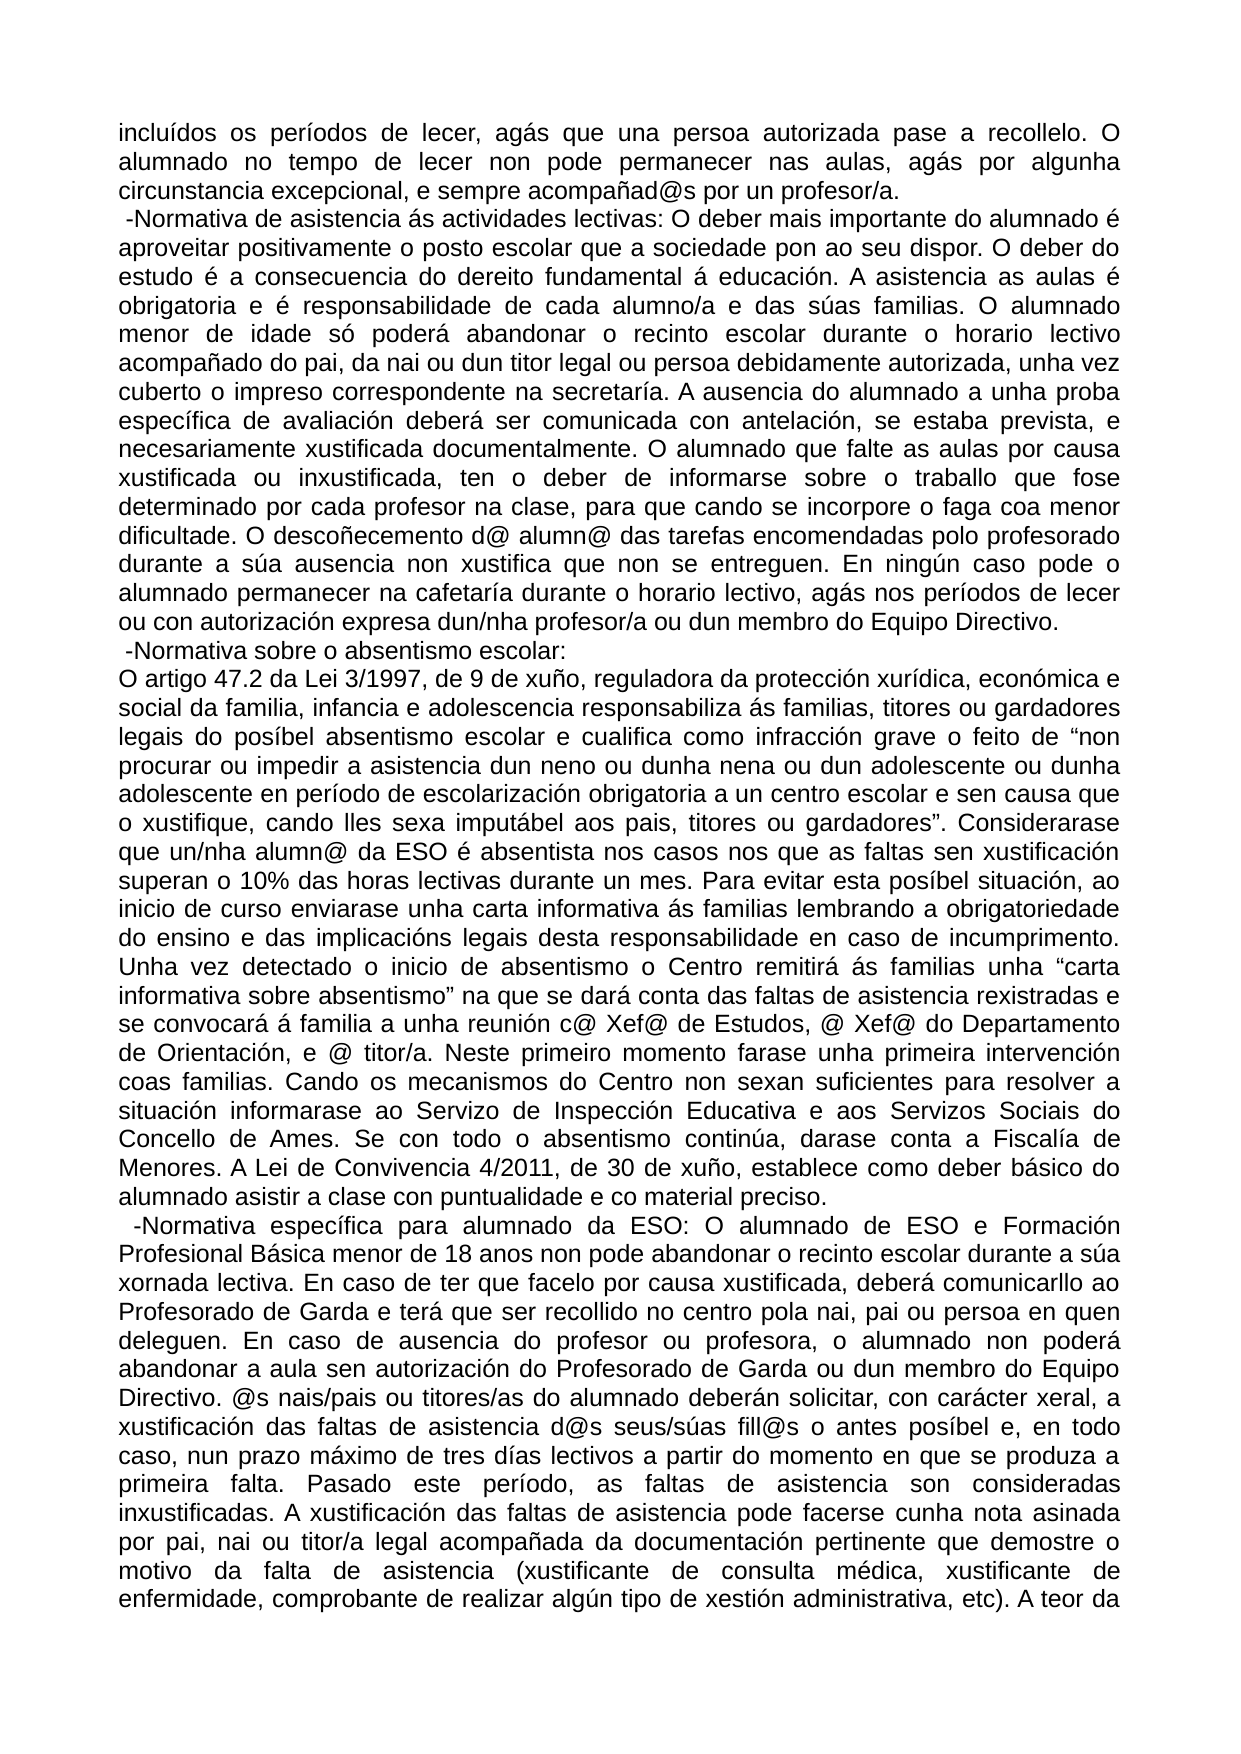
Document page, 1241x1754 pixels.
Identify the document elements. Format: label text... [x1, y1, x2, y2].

text O artigo 47.2 da Lei 3/1997, de 9 de xuño, reguladora da protección xurídica, económica e social da familia, infancia e adolescencia responsabiliza ás familias, titores ou gardadores legais do posíbel absentismo escolar e cualifica como infracción grave o feito de “non procurar ou impedir a asistencia dun neno ou dunha nena ou dun adolescente ou dunha adolescente en período de escolarización obrigatoria a un centro escolar e sen causa que o xustifique, cando lles sexa imputábel aos pais, titores ou gardadores”. Considerarase que un/nha alumn@ da ESO é absentista nos casos nos que as faltas sen xustificación superan o 10% das horas lectivas durante un mes. Para evitar esta posíbel situación, ao inicio de curso enviarase unha carta informativa ás familias lembrando a obrigatoriedade do ensino e das implicacións legais desta responsabilidade en caso de incumprimento. Unha vez detectado o inicio de absentismo o Centro remitirá ás familias unha “carta informativa sobre absentismo” na que se dará conta das faltas de asistencia rexistradas e se convocará á familia a unha reunión c@ Xef@ de Estudos, @ Xef@ do Departamento de Orientación, e @ titor/a. Neste primeiro momento farase unha primeira intervención coas familias. Cando os mecanismos do Centro non sexan suficientes para resolver a situación informarase ao Servizo de Inspección Educativa e aos Servizos Sociais do Concello de Ames. Se con todo o absentismo continúa, darase conta a Fiscalía de Menores. A Lei de Convivencia 4/2011, de 30 de xuño, establece como deber básico do alumnado asistir a clase con puntualidade e co material preciso. [118, 664, 1122, 1211]
text -Normativa sobre o absentismo escolar: [118, 636, 1122, 664]
text incluídos os períodos de lecer, agás que una persoa autorizada pase a recollelo. O alumnado no tempo de lecer non pode permanecer nas aulas, agás por algunha circunstancia excepcional, e sempre acompañad@s por un profesor/a. [118, 118, 1122, 204]
text -Normativa de asistencia ás actividades lectivas: O deber mais importante do alumnado é aproveitar positivamente o posto escolar que a sociedade pon ao seu dispor. O deber do estudo é a consecuencia do dereito fundamental á educación. A asistencia as aulas é obrigatoria e é responsabilidade de cada alumno/a e das súas familias. O alumnado menor de idade só poderá abandonar o recinto escolar durante o horario lectivo acompañado do pai, da nai ou dun titor legal ou persoa debidamente autorizada, unha vez cuberto o impreso correspondente na secretaría. A ausencia do alumnado a unha proba específica de avaliación deberá ser comunicada con antelación, se estaba prevista, e necesariamente xustificada documentalmente. O alumnado que falte as aulas por causa xustificada ou inxustificada, ten o deber de informarse sobre o traballo que fose determinado por cada profesor na clase, para que cando se incorpore o faga coa menor dificultade. O descoñecemento d@ alumn@ das tarefas encomendadas polo profesorado durante a súa ausencia non xustifica que non se entreguen. En ningún caso pode o alumnado permanecer na cafetaría durante o horario lectivo, agás nos períodos de lecer ou con autorización expresa dun/nha profesor/a ou dun membro do Equipo Directivo. [118, 204, 1122, 636]
text -Normativa específica para alumnado da ESO: O alumnado de ESO e Formación Profesional Básica menor de 18 anos non pode abandonar o recinto escolar durante a súa xornada lectiva. En caso de ter que facelo por causa xustificada, deberá comunicarllo ao Profesorado de Garda e terá que ser recollido no centro pola nai, pai ou persoa en quen deleguen. En caso de ausencia do profesor ou profesora, o alumnado non poderá abandonar a aula sen autorización do Profesorado de Garda ou dun membro do Equipo Directivo. @s nais/pais ou titores/as do alumnado deberán solicitar, con carácter xeral, a xustificación das faltas de asistencia d@s seus/súas fill@s o antes posíbel e, en todo caso, nun prazo máximo de tres días lectivos a partir do momento en que se produza a primeira falta. Pasado este período, as faltas de asistencia son consideradas inxustificadas. A xustificación das faltas de asistencia pode facerse cunha nota asinada por pai, nai ou titor/a legal acompañada da documentación pertinente que demostre o motivo da falta de asistencia (xustificante de consulta médica, xustificante de enfermidade, comprobante de realizar algún tipo de xestión administrativa, etc). A teor da [118, 1211, 1122, 1613]
